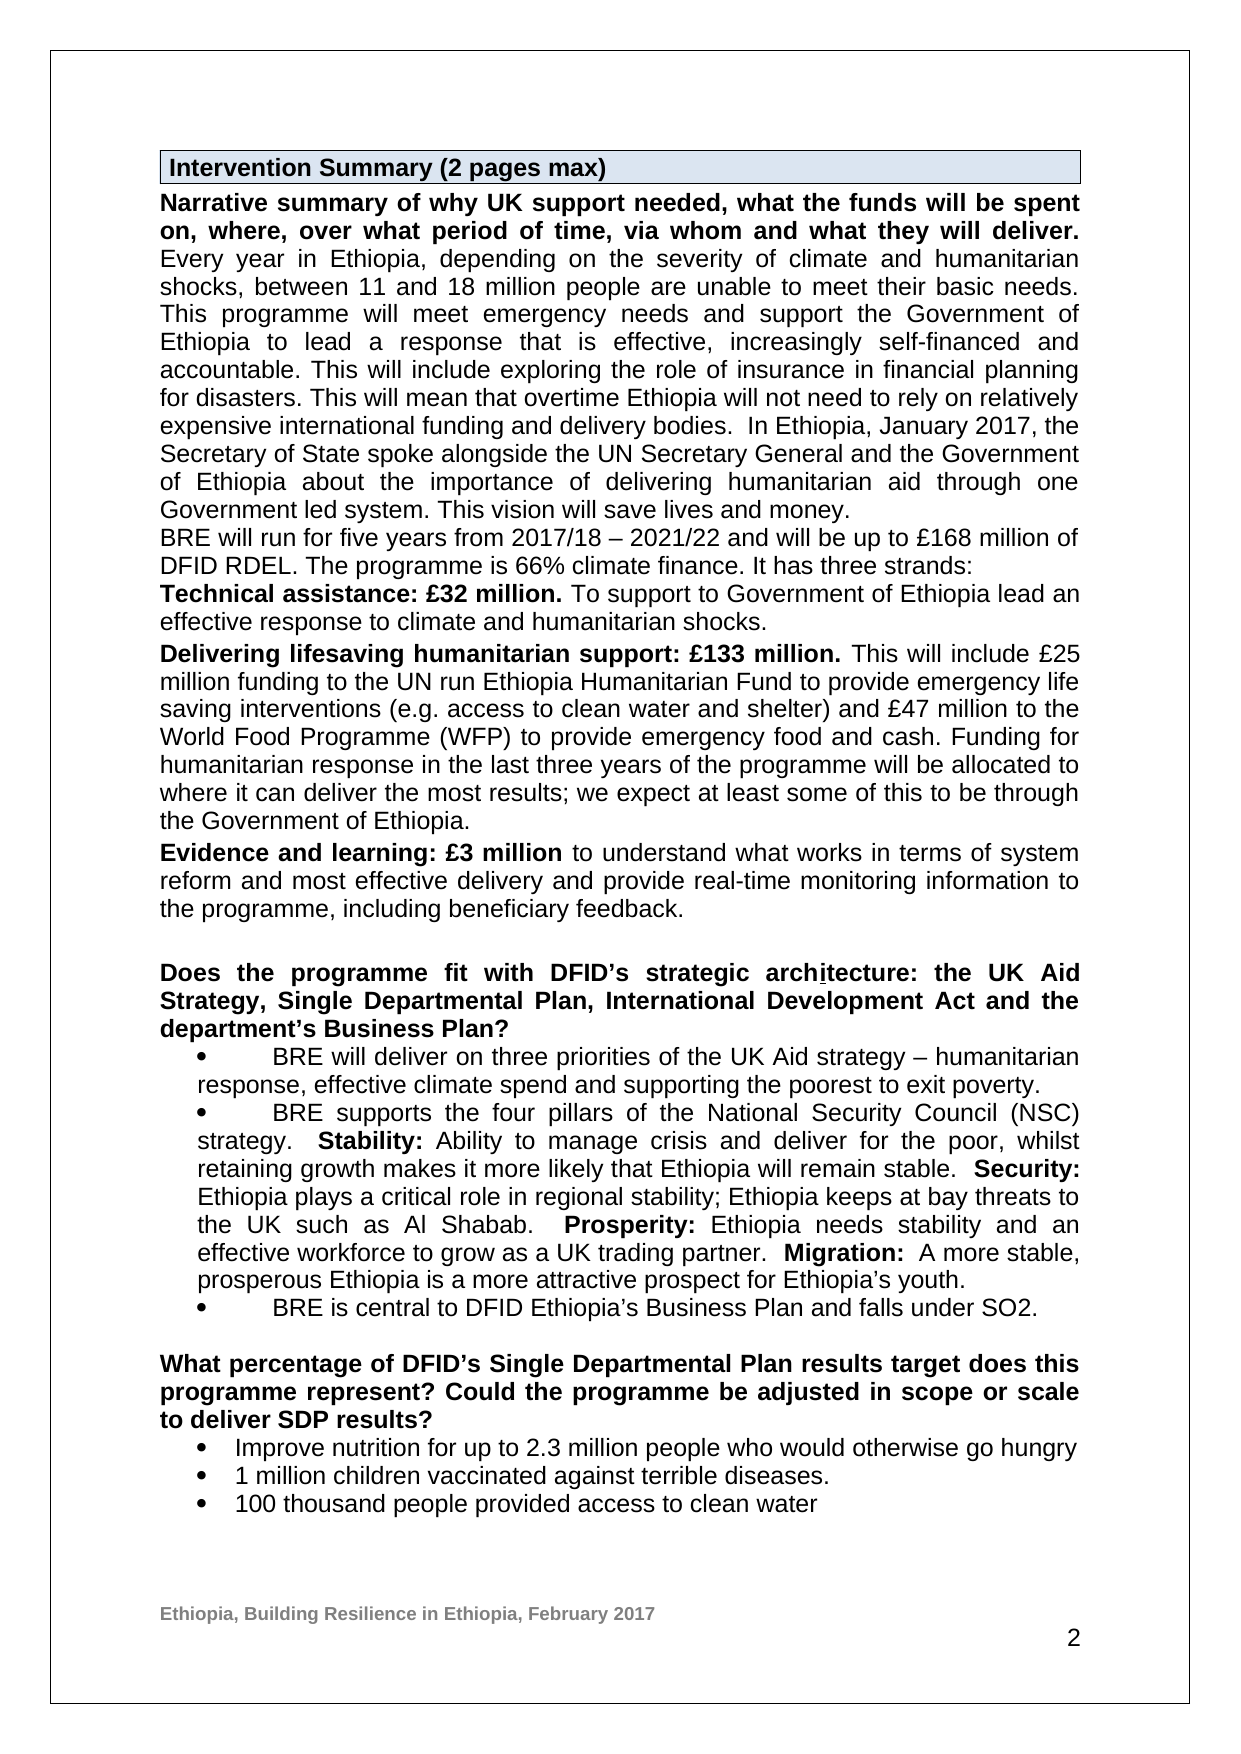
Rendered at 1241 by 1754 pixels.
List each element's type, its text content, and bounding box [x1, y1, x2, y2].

text What percentage of DFID’s Single Departmental Plan results target does this programme represent? Could the programme be adjusted in scope or scale to deliver SDP results? [159, 1350, 1081, 1434]
list 1 million children vaccinated against terrible diseases. [197, 1462, 1081, 1490]
text Intervention Summary (2 pages max) [161, 151, 1080, 183]
text Technical assistance: £32 million. To support to Government of Ethiopia lead an effective response to climate and humanitarian shocks. [159, 579, 1081, 635]
text BRE will run for five years from 2017/18 – 2021/22 and will be up to £168 million of DFID RDEL. The programme is 66% climate finance. It has three strands: [159, 523, 1081, 579]
list BRE supports the four pillars of the National Security Council (NSC) strategy. Stability: Ability to manage crisis and deliver for the poor, whilst retaining growth makes it more likely that Ethiopia will remain stable. Security: Ethiopia plays a critical role in regional stability; Ethiopia keeps at bay threats to the UK such as Al Shabab. Prosperity: Ethiopia needs stability and an effective workforce to grow as a UK trading partner. Migration: A more stable, prosperous Ethiopia is a more attractive prospect for Ethiopia’s youth. [197, 1099, 1081, 1294]
list Improve nutrition for up to 2.3 million people who would otherwise go hungry [197, 1434, 1081, 1462]
text Narrative summary of why UK support needed, what the funds will be spent on, where, over what period of time, via whom and what they will deliver. Every year in Ethiopia, depending on the severity of climate and humanitarian shocks, between 11 and 18 million people are unable to meet their basic needs. This programme will meet emergency needs and support the Government of Ethiopia to lead a response that is effective, increasingly self-financed and accountable. This will include exploring the role of insurance in financial planning for disasters. This will mean that overtime Ethiopia will not need to rely on relatively expensive international funding and delivery bodies. In Ethiopia, January 2017, the Secretary of State spoke alongside the UN Secretary General and the Government of Ethiopia about the importance of delivering humanitarian aid through one Government led system. This vision will save lives and money. [159, 188, 1081, 523]
text Does the programme fit with DFID’s strategic architecture: the UK Aid Strategy, Single Departmental Plan, International Development Act and the department’s Business Plan? [159, 959, 1081, 1043]
list BRE will deliver on three priorities of the UK Aid strategy – humanitarian response, effective climate spend and supporting the poorest to exit poverty. [197, 1043, 1081, 1099]
text Evidence and learning: £3 million to understand what works in terms of system reform and most effective delivery and provide real-time monitoring information to the programme, including beneficiary feedback. [159, 839, 1081, 923]
text Delivering lifesaving humanitarian support: £133 million. This will include £25 million funding to the UN run Ethiopia Humanitarian Fund to provide emergency life saving interventions (e.g. access to clean water and shelter) and £47 million to the World Food Programme (WFP) to provide emergency food and cash. Funding for humanitarian response in the last three years of the programme will be allocated to where it can deliver the most results; we expect at least some of this to be through the Government of Ethiopia. [159, 639, 1081, 835]
list 100 thousand people provided access to clean water [197, 1490, 1081, 1518]
list BRE is central to DFID Ethiopia’s Business Plan and falls under SO2. [197, 1294, 1081, 1322]
